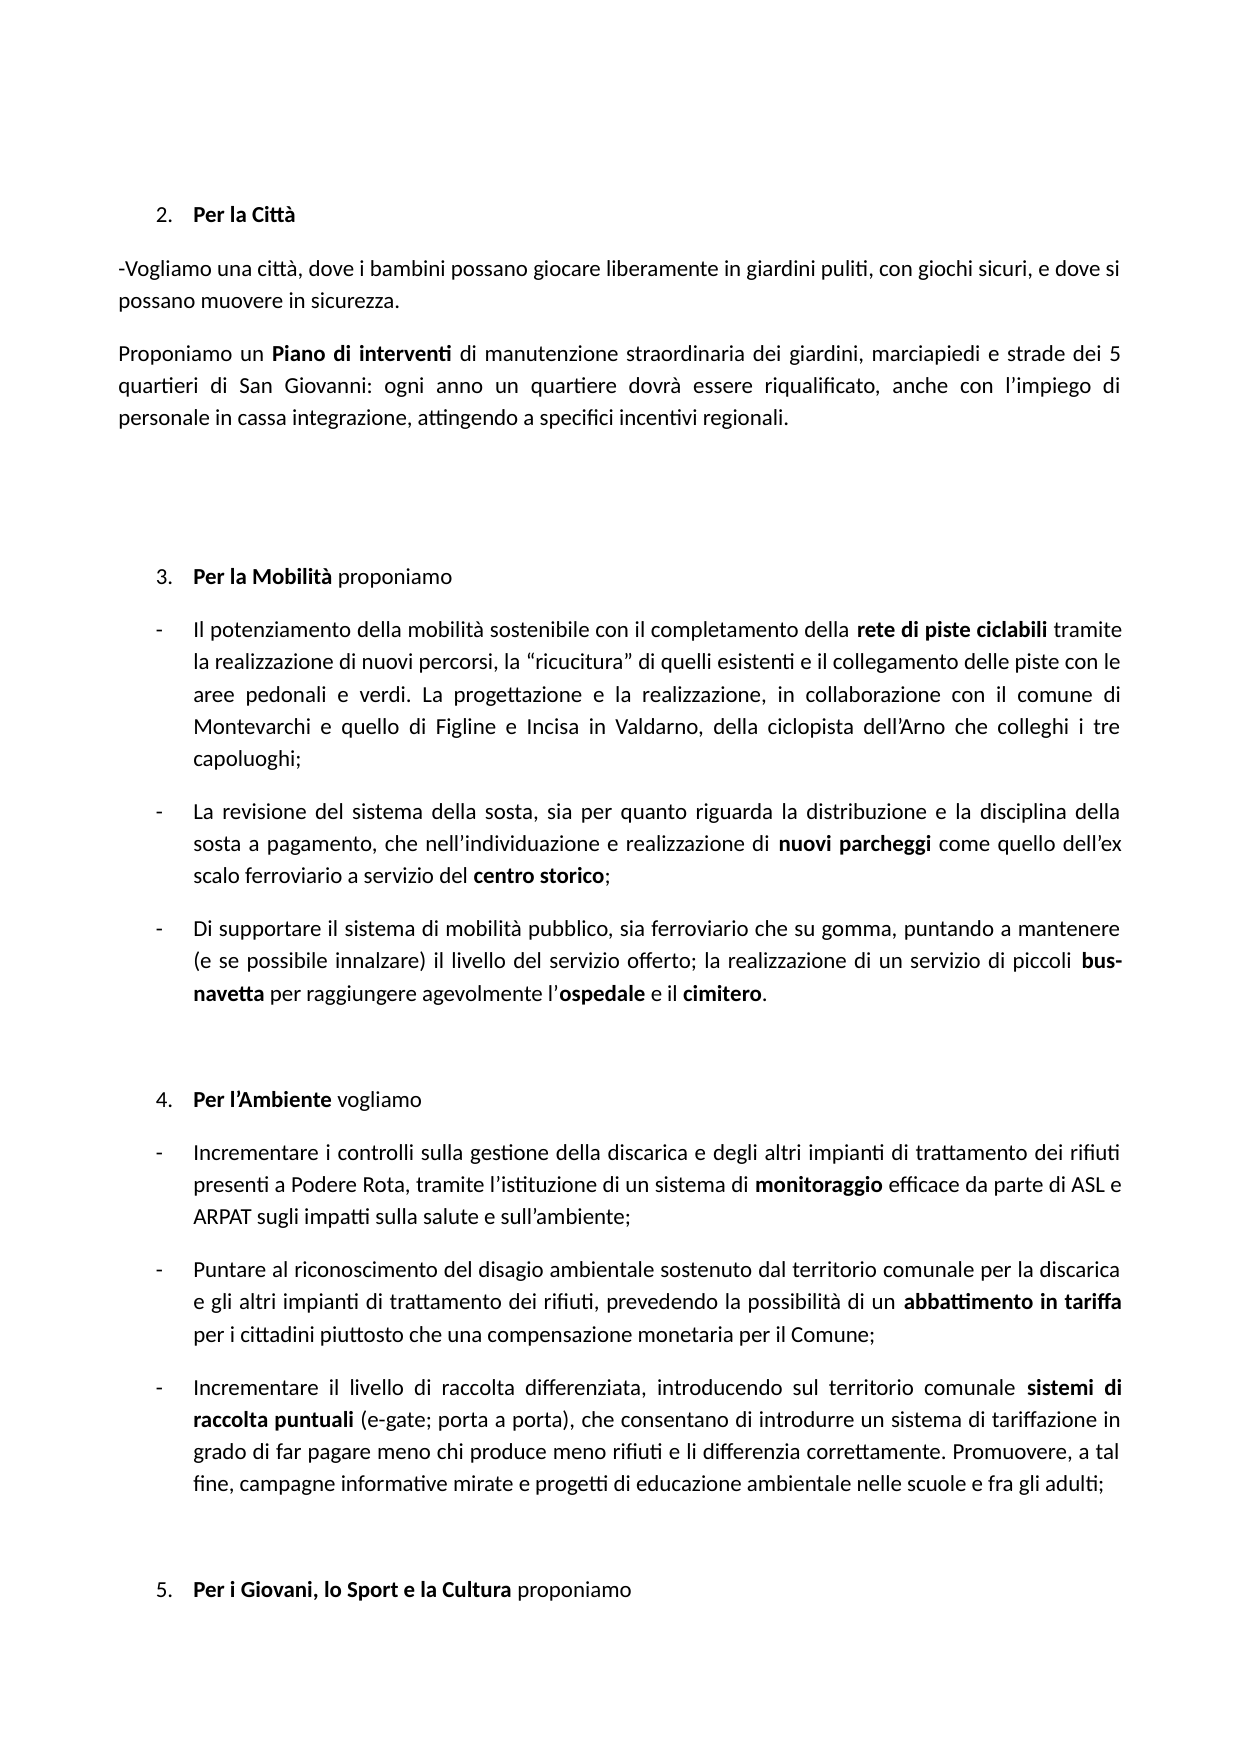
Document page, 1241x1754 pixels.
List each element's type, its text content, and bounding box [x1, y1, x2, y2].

list Per la Città [156, 201, 1122, 229]
list Proponiamo un Piano di interventi di manutenzione straordinaria dei giardini, marciapiedi e strade dei 5 quartieri di San Giovanni: ogni anno un quartiere dovrà essere riqualificato, anche con l’impiego di personale in cassa integrazione, attingendo a specifici incentivi regionali. [118, 339, 1122, 431]
list La revisione del sistema della sosta, sia per quanto riguarda la distribuzione e la disciplina della sosta a pagamento, che nell’individuazione e realizzazione di nuovi parcheggi come quello dell’ex scalo ferroviario a servizio del centro storico; [156, 797, 1122, 889]
list Per la Mobilità proponiamo [156, 562, 1122, 590]
list Il potenziamento della mobilità sostenibile con il completamento della rete di piste ciclabili tramite la realizzazione di nuovi percorsi, la “ricucitura” di quelli esistenti e il collegamento delle piste con le aree pedonali e verdi. La progettazione e la realizzazione, in collaborazione con il comune di Montevarchi e quello di Figline e Incisa in Valdarno, della ciclopista dell’Arno che colleghi i tre capoluoghi; [156, 615, 1122, 772]
list Per i Giovani, lo Sport e la Cultura proponiamo [156, 1575, 1122, 1603]
list Incrementare i controlli sulla gestione della discarica e degli altri impianti di trattamento dei rifiuti presenti a Podere Rota, tramite l’istituzione di un sistema di monitoraggio efficace da parte di ASL e ARPAT sugli impatti sulla salute e sull’ambiente; [156, 1138, 1122, 1230]
list Di supportare il sistema di mobilità pubblico, sia ferroviario che su gomma, puntando a mantenere (e se possibile innalzare) il livello del servizio offerto; la realizzazione di un servizio di piccoli bus-navetta per raggiungere agevolmente l’ospedale e il cimitero. [156, 914, 1122, 1007]
list -Vogliamo una città, dove i bambini possano giocare liberamente in giardini puliti, con giochi sicuri, e dove si possano muovere in sicurezza. [118, 254, 1122, 314]
list Per l’Ambiente vogliamo [156, 1085, 1122, 1113]
list Puntare al riconoscimento del disagio ambientale sostenuto dal territorio comunale per la discarica e gli altri impianti di trattamento dei rifiuti, prevedendo la possibilità di un abbattimento in tariffa per i cittadini piuttosto che una compensazione monetaria per il Comune; [156, 1255, 1122, 1348]
list Incrementare il livello di raccolta differenziata, introducendo sul territorio comunale sistemi di raccolta puntuali (e-gate; porta a porta), che consentano di introdurre un sistema di tariffazione in grado di far pagare meno chi produce meno rifiuti e li differenzia correttamente. Promuovere, a tal fine, campagne informative mirate e progetti di educazione ambientale nelle scuole e fra gli adulti; [156, 1373, 1122, 1497]
